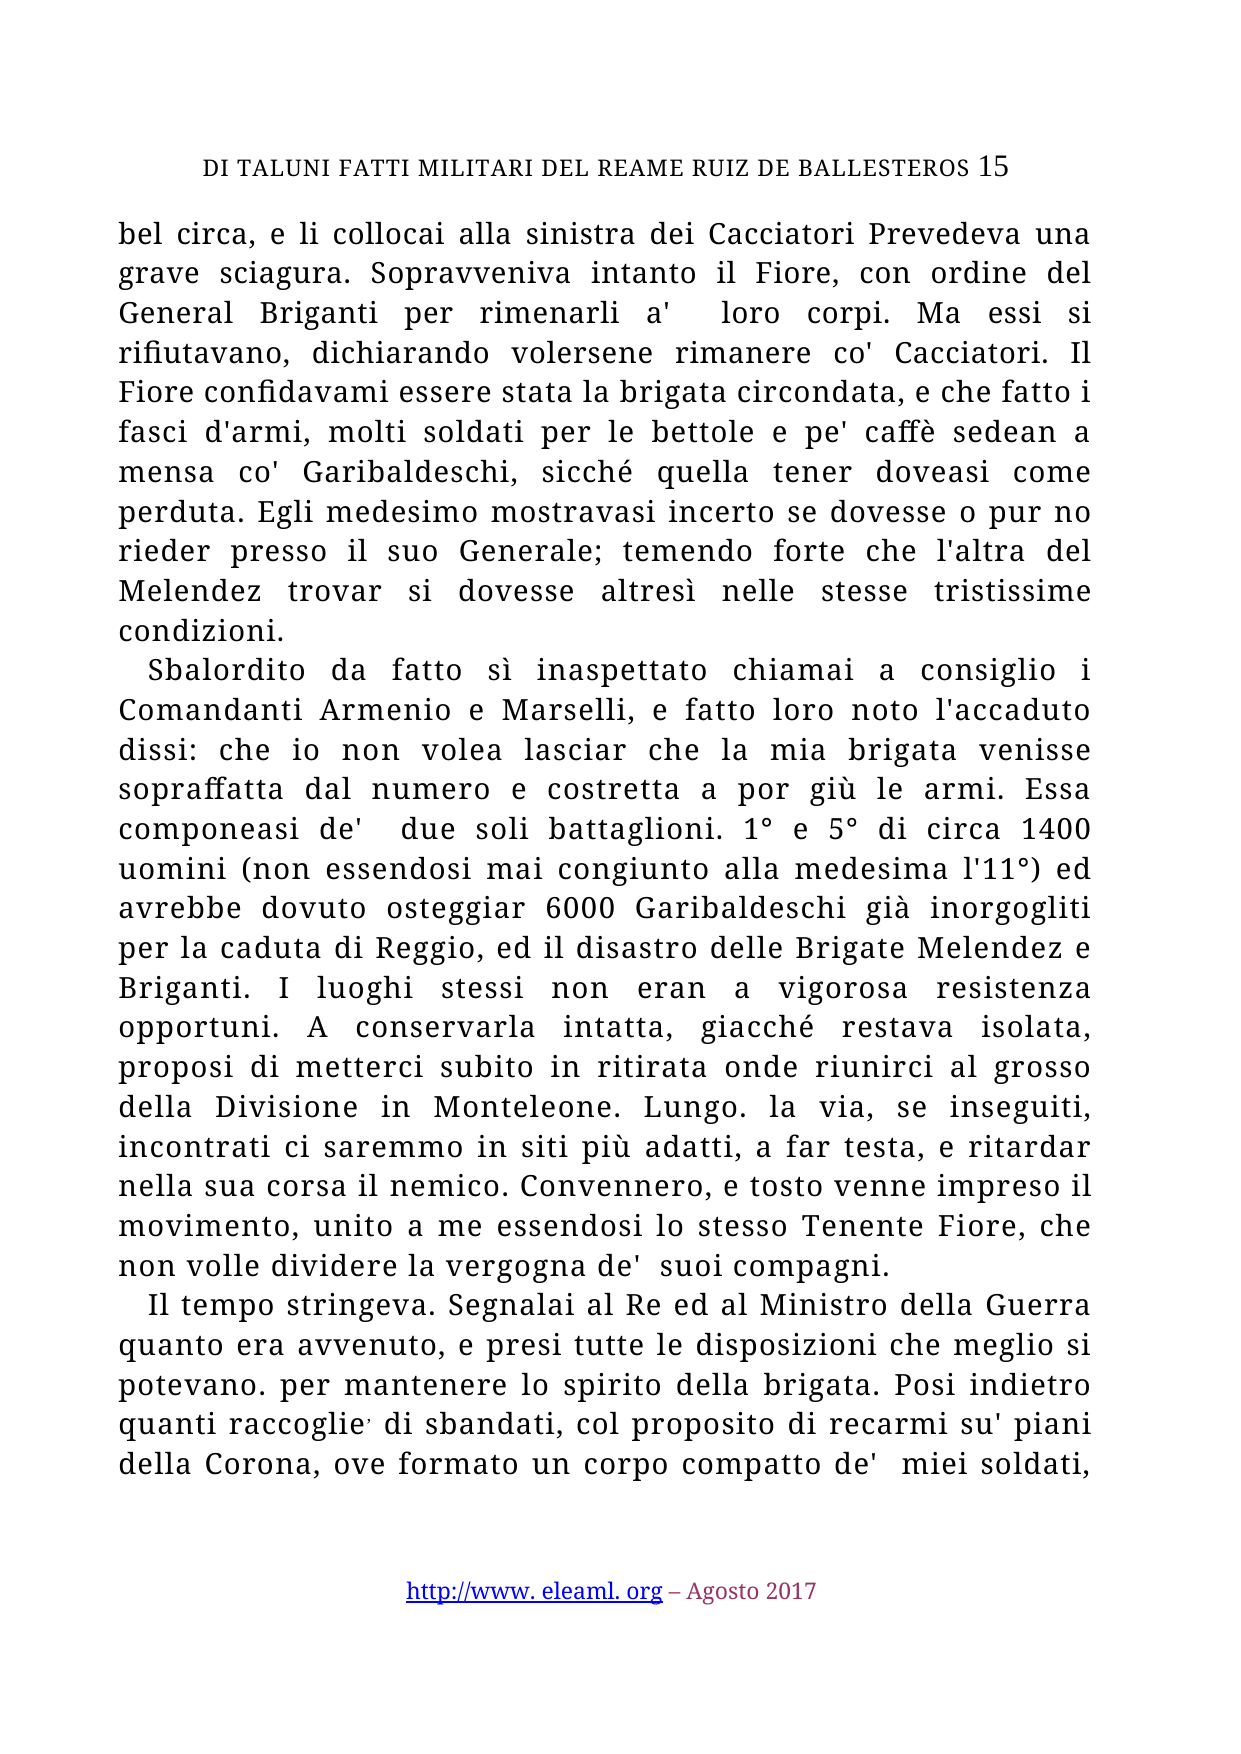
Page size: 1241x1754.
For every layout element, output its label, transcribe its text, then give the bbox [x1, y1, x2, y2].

text Il tempo stringeva. Segnalai al Re ed al Ministro della Guerra quanto era avvenuto, e presi tutte le disposizioni che meglio si potevano. per mantenere lo spirito della brigata. Posi indietro quanti raccoglie, di sbandati, col proposito di recarmi su' piani della Corona, ove formato un corpo compatto de' miei soldati, [118, 1284, 1093, 1483]
text bel circa, e li collocai alla sinistra dei Cacciatori Prevedeva una grave sciagura. Sopravveniva intanto il Fiore, con ordine del General Briganti per rimenarli a' loro corpi. Ma essi si rifiutavano, dichiarando volersene rimanere co' Cacciatori. Il Fiore confidavami essere stata la brigata circondata, e che fatto i fasci d'armi, molti soldati per le bettole e pe' caffè sedean a mensa co' Garibaldeschi, sicché quella tener doveasi come perduta. Egli medesimo mostravasi incerto se dovesse o pur no rieder presso il suo Generale; temendo forte che l'altra del Melendez trovar si dovesse altresì nelle stesse tristissime condizioni. [118, 213, 1093, 649]
text Sbalordito da fatto sì inaspettato chiamai a consiglio i Comandanti Armenio e Marselli, e fatto loro noto l'accaduto dissi: che io non volea lasciar che la mia brigata venisse sopraffatta dal numero e costretta a por giù le armi. Essa componeasi de' due soli battaglioni. 1° e 5° di circa 1400 uomini (non essendosi mai congiunto alla medesima l'11°) ed avrebbe dovuto osteggiar 6000 Garibaldeschi già inorgogliti per la caduta di Reggio, ed il disastro delle Brigate Melendez e Briganti. I luoghi stessi non eran a vigorosa resistenza opportuni. A conservarla intatta, giacché restava isolata, proposi di metterci subito in ritirata onde riunirci al grosso della Divisione in Monteleone. Lungo. la via, se inseguiti, incontrati ci saremmo in siti più adatti, a far testa, e ritardar nella sua corsa il nemico. Convennero, e tosto venne impreso il movimento, unito a me essendosi lo stesso Tenente Fiore, che non volle dividere la vergogna de' suoi compagni. [118, 649, 1093, 1284]
